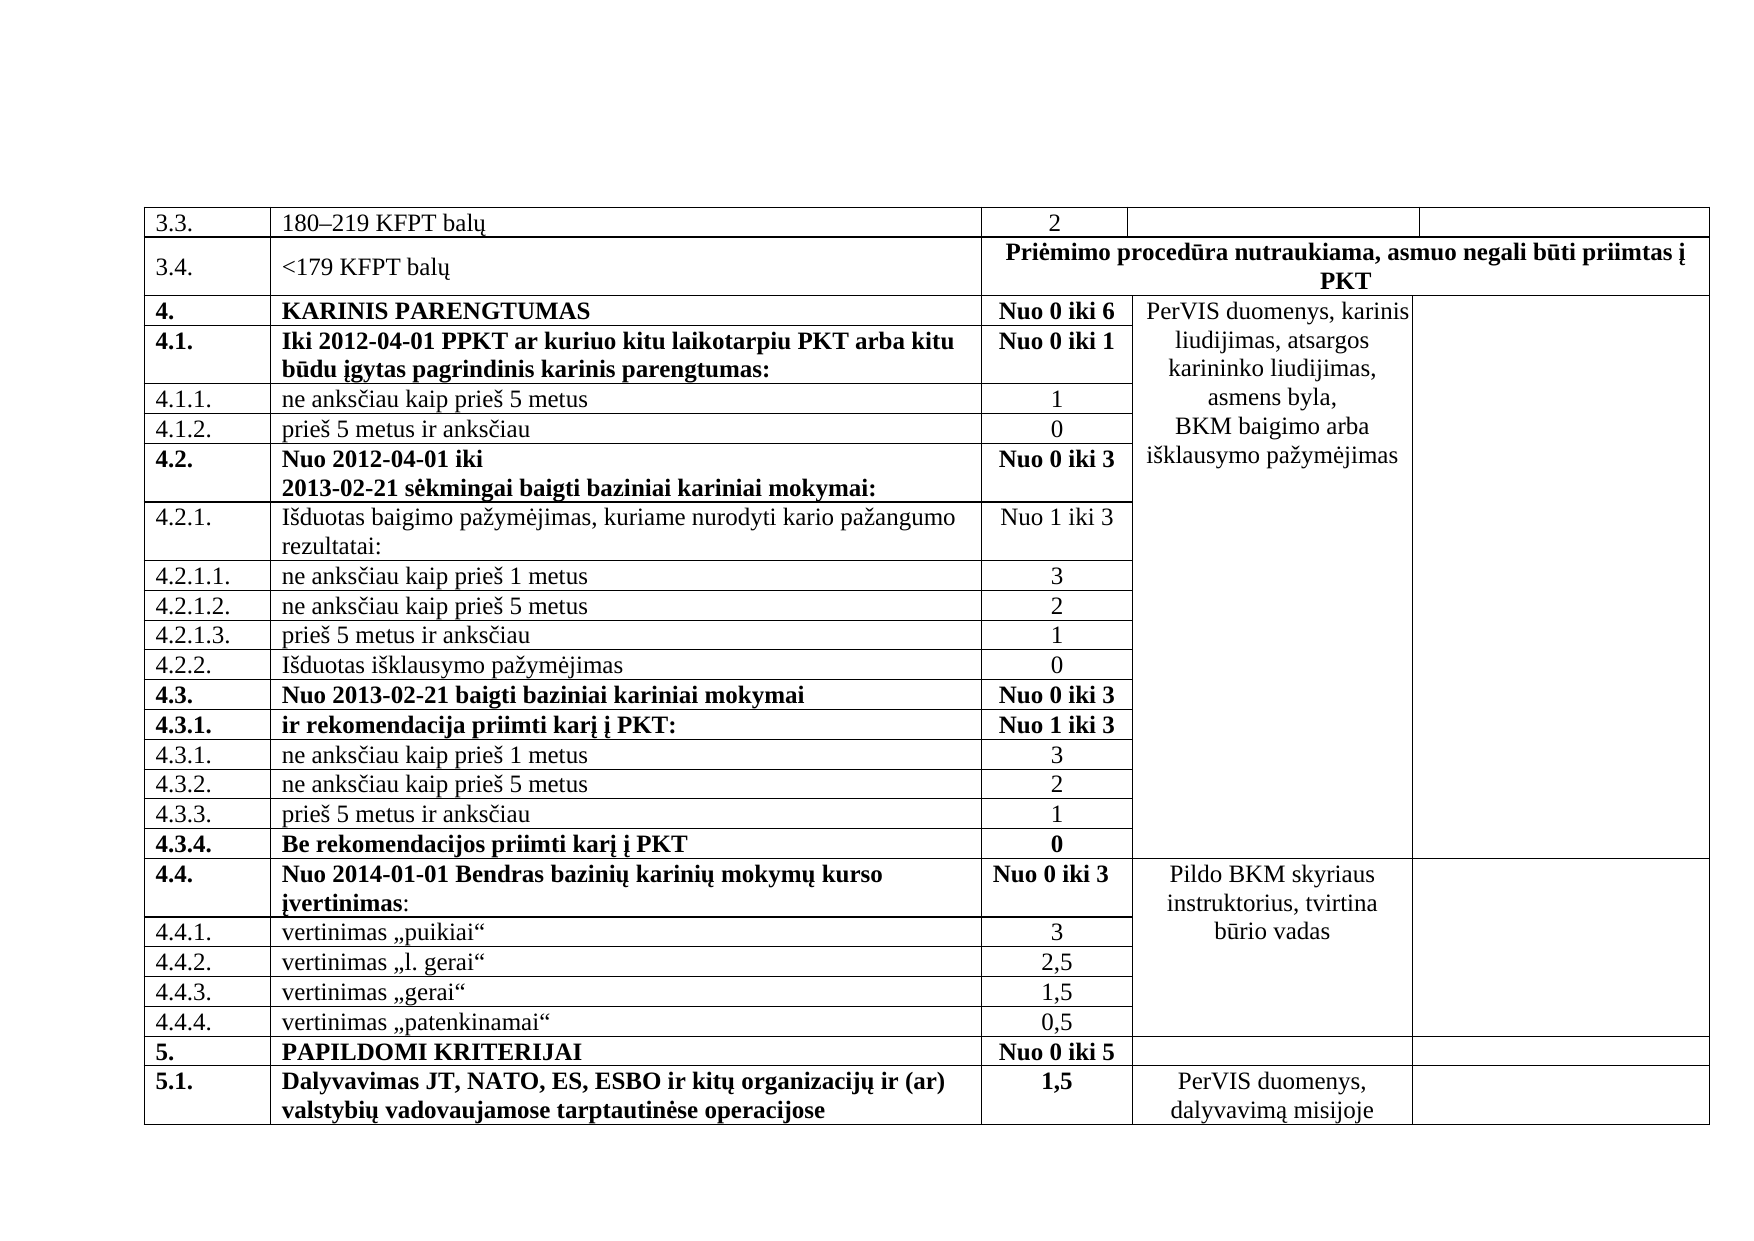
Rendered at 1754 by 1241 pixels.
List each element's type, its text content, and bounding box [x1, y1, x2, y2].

table_cell [1420, 208, 1709, 236]
table_cell vertinimas „l. gerai“ [271, 947, 981, 976]
table_cell ir rekomendacija priimti karį į PKT: [271, 710, 981, 739]
table_cell Išduotas išklausymo pažymėjimas [271, 650, 981, 679]
table_cell KARINIS PARENGTUMAS [271, 296, 981, 325]
table_cell [1413, 1066, 1709, 1124]
table_cell 4.4.1. [145, 918, 270, 946]
table_cell 5.1. [145, 1066, 270, 1124]
table_cell Nuo 0 iki 5 [982, 1037, 1132, 1065]
table_cell 4.1.2. [145, 414, 270, 443]
table_cell 3 [982, 918, 1132, 946]
table_cell Be rekomendacijos priimti karį į PKT [271, 829, 981, 858]
table_cell 4.2.1.2. [145, 591, 270, 619]
table_cell PAPILDOMI KRITERIJAI [271, 1037, 981, 1065]
table_cell Pildo BKM skyriaus instruktorius, tvirtina būrio vadas [1133, 859, 1412, 1036]
table_cell 0,5 [982, 1007, 1132, 1036]
table_cell 4.3.3. [145, 799, 270, 828]
table_cell Išduotas baigimo pažymėjimas, kuriame nurodyti kario pažangumo rezultatai: [271, 503, 981, 560]
table_cell 5. [145, 1037, 270, 1065]
table_cell 180–219 KFPT balų [271, 208, 981, 236]
table_cell Nuo 2014-01-01 Bendras bazinių karinių mokymų kurso įvertinimas: [271, 859, 981, 916]
table_cell prieš 5 metus ir anksčiau [271, 799, 981, 828]
table_cell 4.4. [145, 859, 270, 916]
table_cell 1 [982, 621, 1132, 649]
table_cell 4.2. [145, 444, 270, 501]
table_cell 3 [982, 740, 1132, 768]
table_cell 2 [982, 770, 1132, 798]
table_cell 3 [982, 561, 1132, 590]
table_cell [1413, 296, 1709, 858]
table_cell Nuo 0 iki 1 [982, 326, 1132, 383]
table_cell 4.4.3. [145, 977, 270, 1006]
table_cell PerVIS duomenys, karinis liudijimas, atsargos karininko liudijimas, asmens byla, BKM baigimo arba išklausymo pažymėjimas [1133, 296, 1412, 858]
table_cell 0 [982, 650, 1132, 679]
table_cell [1413, 859, 1709, 1036]
table_cell 4.4.2. [145, 947, 270, 976]
table_cell ne anksčiau kaip prieš 1 metus [271, 740, 981, 768]
table_cell [1128, 208, 1419, 236]
table_cell 1,5 [982, 977, 1132, 1006]
table_cell ne anksčiau kaip prieš 5 metus [271, 591, 981, 619]
table_cell Priėmimo procedūra nutraukiama, asmuo negali būti priimtas į PKT [982, 238, 1709, 295]
table_cell 3.3. [145, 208, 270, 236]
table_cell 4.3.2. [145, 770, 270, 798]
table_cell [1413, 1037, 1709, 1065]
table_cell vertinimas „patenkinamai“ [271, 1007, 981, 1036]
table_cell 4.2.2. [145, 650, 270, 679]
table_cell Iki 2012-04-01 PPKT ar kuriuo kitu laikotarpiu PKT arba kitu būdu įgytas pagrindinis karinis parengtumas: [271, 326, 981, 383]
table_cell 4.1.1. [145, 384, 270, 413]
table_cell vertinimas „puikiai“ [271, 918, 981, 946]
table_cell PerVIS duomenys, dalyvavimą misijoje [1133, 1066, 1412, 1124]
table_cell 1 [982, 799, 1132, 828]
table_cell 2 [982, 208, 1127, 236]
table_cell Nuo 2013-02-21 baigti baziniai kariniai mokymai [271, 680, 981, 709]
table_cell 4.2.1.3. [145, 621, 270, 649]
table_cell Nuo 0 iki 3 [982, 680, 1132, 709]
table_cell 4. [145, 296, 270, 325]
table_cell prieš 5 metus ir anksčiau [271, 414, 981, 443]
table_cell 4.1. [145, 326, 270, 383]
table_cell 2,5 [982, 947, 1132, 976]
table_cell 3.4. [145, 238, 270, 295]
table_cell Dalyvavimas JT, NATO, ES, ESBO ir kitų organizacijų ir (ar) valstybių vadovaujamose tarptautinėse operacijose [271, 1066, 981, 1124]
table_cell Nuo 1 iki 3 [982, 710, 1132, 739]
table_cell 4.4.4. [145, 1007, 270, 1036]
table_cell 0 [982, 414, 1132, 443]
table_cell 0 [982, 829, 1132, 858]
table_cell 4.3.1. [145, 710, 270, 739]
table_cell Nuo 0 iki 3 [982, 444, 1132, 501]
table_cell ne anksčiau kaip prieš 5 metus [271, 384, 981, 413]
table_cell ne anksčiau kaip prieš 5 metus [271, 770, 981, 798]
table_cell 4.2.1.1. [145, 561, 270, 590]
table_cell prieš 5 metus ir anksčiau [271, 621, 981, 649]
table_cell 1,5 [982, 1066, 1132, 1124]
table_cell <179 KFPT balų [271, 238, 981, 295]
table_cell 1 [982, 384, 1132, 413]
table_cell 4.3.1. [145, 740, 270, 768]
table_cell vertinimas „gerai“ [271, 977, 981, 1006]
table_cell Nuo 1 iki 3 [982, 503, 1132, 560]
table_cell ne anksčiau kaip prieš 1 metus [271, 561, 981, 590]
table_cell 4.3. [145, 680, 270, 709]
table_cell 2 [982, 591, 1132, 619]
table_cell 4.2.1. [145, 503, 270, 560]
table_cell Nuo 0 iki 6 [982, 296, 1132, 325]
table_cell 4.3.4. [145, 829, 270, 858]
table_cell Nuo 0 iki 3 [982, 859, 1132, 916]
table_cell [1133, 1037, 1412, 1065]
table_cell Nuo 2012-04-01 iki 2013-02-21 sėkmingai baigti baziniai kariniai mokymai: [271, 444, 981, 501]
